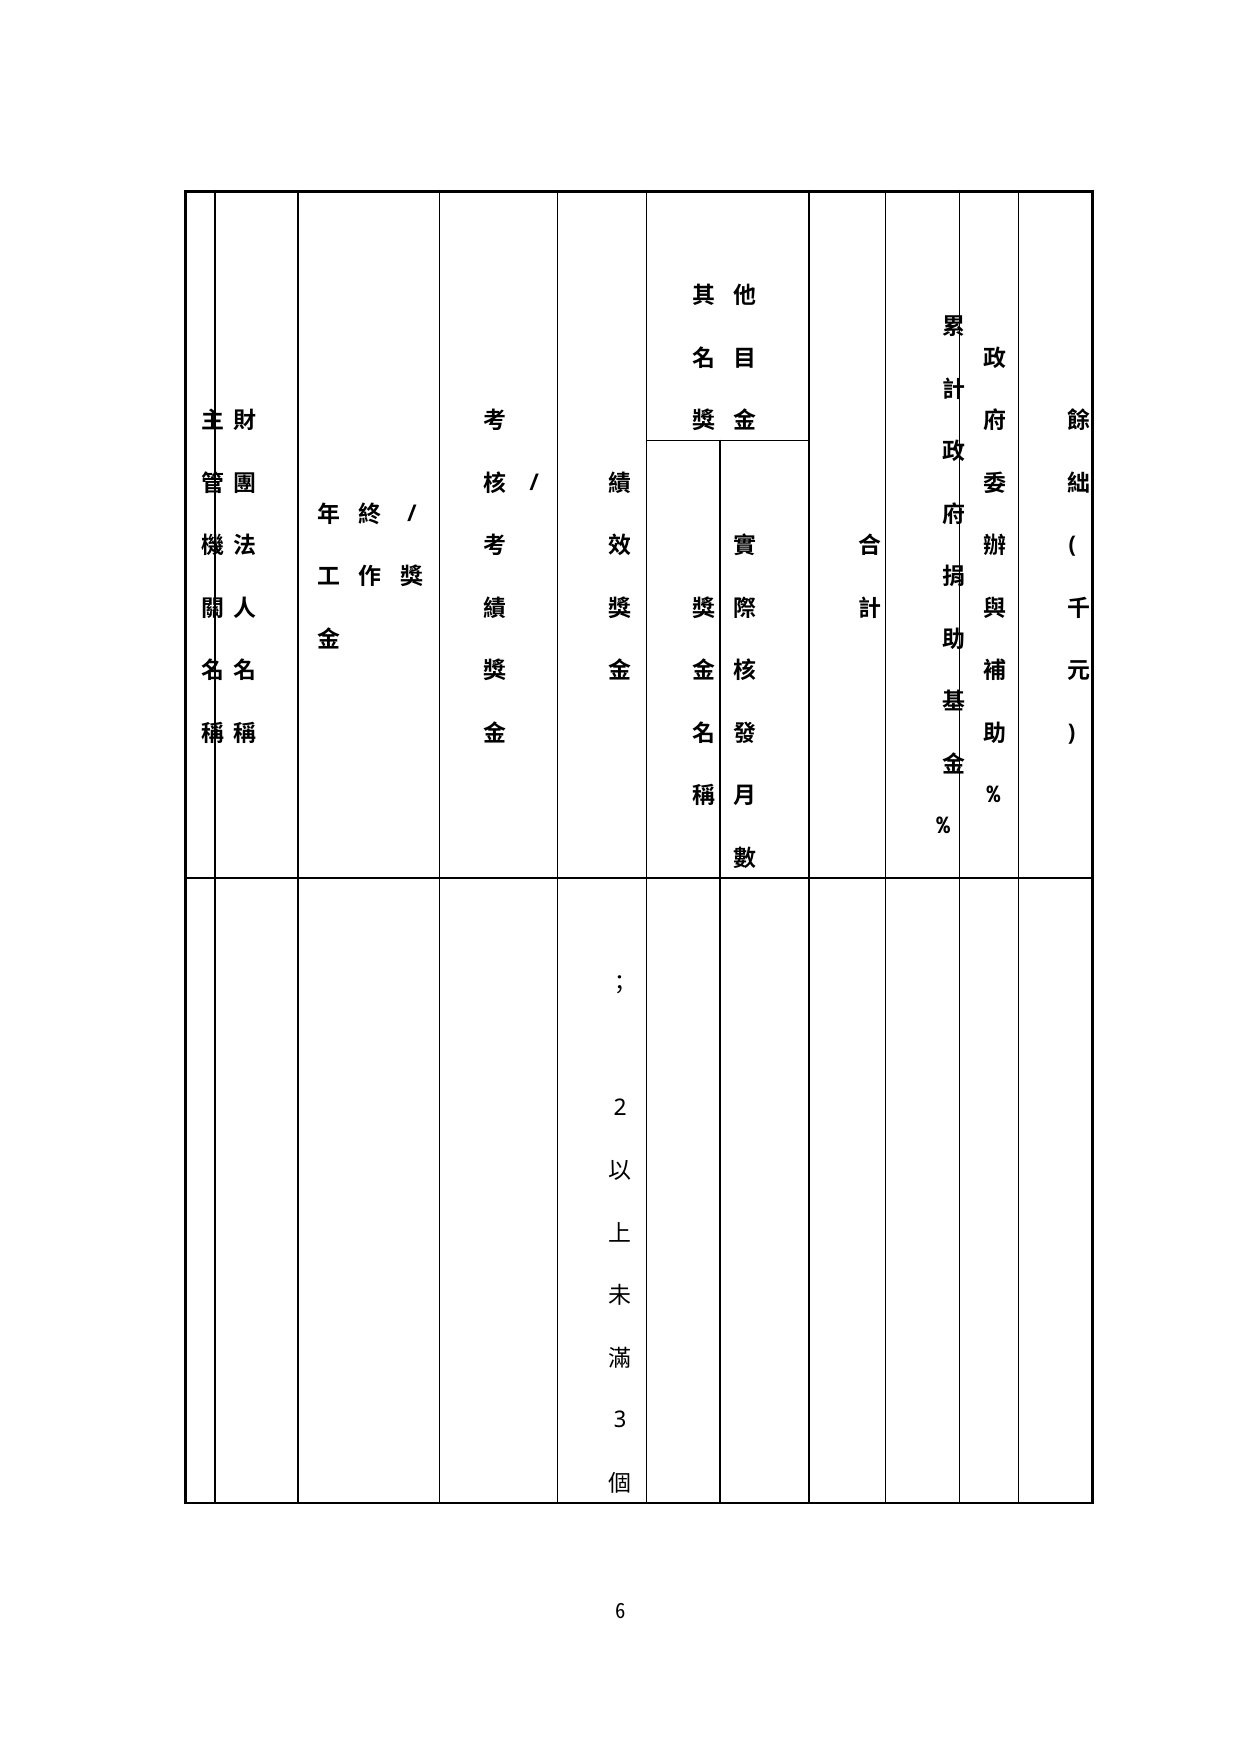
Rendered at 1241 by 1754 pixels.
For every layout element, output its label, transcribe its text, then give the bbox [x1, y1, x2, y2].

table_cell [299, 879, 439, 1502]
table_header 累計政府捐助基金% [886, 193, 959, 877]
table_cell 獎金名稱 [647, 441, 719, 877]
table_cell 實際核發月數 [721, 441, 808, 877]
table_header 績效獎金 [558, 193, 646, 877]
table_header 主管機關名稱 [187, 193, 214, 877]
table_header 餘絀(千元) [1019, 193, 1091, 877]
table_header 考核/考績獎金 [440, 193, 557, 877]
table_header 年終/工作獎金 [299, 193, 439, 877]
table_cell [647, 879, 719, 1502]
table_cell 交通部 [187, 879, 214, 1502]
table_cell [440, 879, 557, 1502]
table_cell [721, 879, 808, 1502]
table_cell [1019, 879, 1091, 1502]
table_header 合計 [810, 193, 885, 877]
table_cell ； 2以上未滿3個 [558, 879, 646, 1502]
table_cell 中國驗船中心 [216, 879, 297, 1502]
table_header 政府委辦與補助% [960, 193, 1018, 877]
table_cell [960, 879, 1018, 1502]
table_cell [886, 879, 959, 1502]
table_header 其他名目獎金 [647, 193, 808, 439]
table_header 財團法人名稱 [216, 193, 297, 877]
table_cell [810, 879, 885, 1502]
